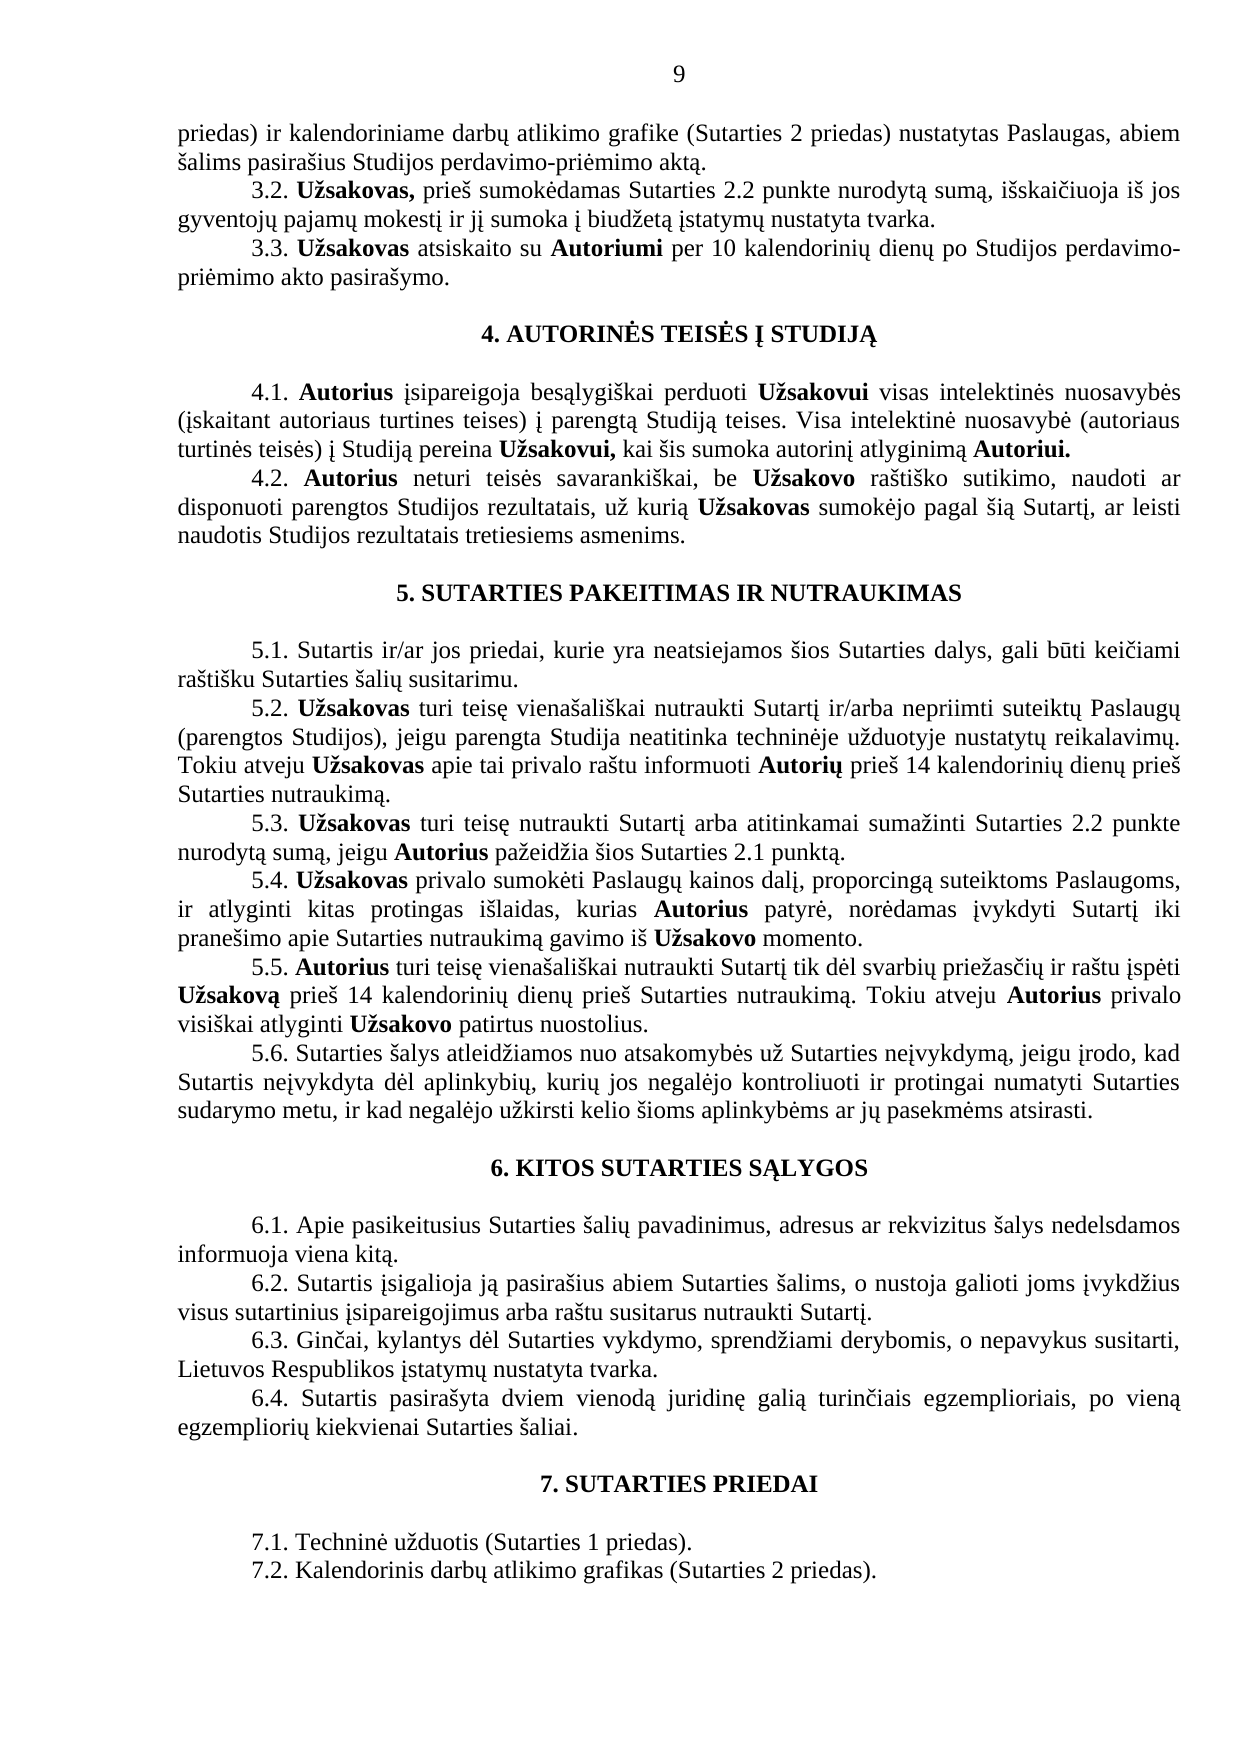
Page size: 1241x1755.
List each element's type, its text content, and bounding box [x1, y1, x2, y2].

text 5.2. Užsakovas turi teisę vienašališkai nutraukti Sutartį ir/arba nepriimti suteiktų Paslaugų (parengtos Studijos), jeigu parengta Studija neatitinka techninėje užduotyje nustatytų reikalavimų. Tokiu atveju Užsakovas apie tai privalo raštu informuoti Autorių prieš 14 kalendorinių dienų prieš Sutarties nutraukimą. [177, 693, 1181, 808]
text priedas) ir kalendoriniame darbų atlikimo grafike (Sutarties 2 priedas) nustatytas Paslaugas, abiem šalims pasirašius Studijos perdavimo-priėmimo aktą. [177, 118, 1181, 176]
text 4. AUTORINĖS TEISĖS Į STUDIJĄ [177, 319, 1181, 348]
text 5. SUTARTIES PAKEITIMAS IR NUTRAUKIMAS [177, 578, 1181, 607]
text 5.5. Autorius turi teisę vienašališkai nutraukti Sutartį tik dėl svarbių priežasčių ir raštu įspėti Užsakovą prieš 14 kalendorinių dienų prieš Sutarties nutraukimą. Tokiu atveju Autorius privalo visiškai atlyginti Užsakovo patirtus nuostolius. [177, 952, 1181, 1038]
text 3.3. Užsakovas atsiskaito su Autoriumi per 10 kalendorinių dienų po Studijos perdavimo-priėmimo akto pasirašymo. [177, 233, 1181, 291]
text 6.3. Ginčai, kylantys dėl Sutarties vykdymo, sprendžiami derybomis, o nepavykus susitarti, Lietuvos Respublikos įstatymų nustatyta tvarka. [177, 1326, 1181, 1383]
text 4.1. Autorius įsipareigoja besąlygiškai perduoti Užsakovui visas intelektinės nuosavybės (įskaitant autoriaus turtines teises) į parengtą Studiją teises. Visa intelektinė nuosavybė (autoriaus turtinės teisės) į Studiją pereina Užsakovui, kai šis sumoka autorinį atlyginimą Autoriui. [177, 377, 1181, 463]
text 5.1. Sutartis ir/ar jos priedai, kurie yra neatsiejamos šios Sutarties dalys, gali būti keičiami raštišku Sutarties šalių susitarimu. [177, 636, 1181, 693]
text 6.2. Sutartis įsigalioja ją pasirašius abiem Sutarties šalims, o nustoja galioti joms įvykdžius visus sutartinius įsipareigojimus arba raštu susitarus nutraukti Sutartį. [177, 1268, 1181, 1326]
text 7.2. Kalendorinis darbų atlikimo grafikas (Sutarties 2 priedas). [177, 1556, 1181, 1584]
text 7. SUTARTIES PRIEDAI [177, 1469, 1181, 1498]
text 6.1. Apie pasikeitusius Sutarties šalių pavadinimus, adresus ar rekvizitus šalys nedelsdamos informuoja viena kitą. [177, 1211, 1181, 1268]
text 5.3. Užsakovas turi teisę nutraukti Sutartį arba atitinkamai sumažinti Sutarties 2.2 punkte nurodytą sumą, jeigu Autorius pažeidžia šios Sutarties 2.1 punktą. [177, 808, 1181, 866]
text 5.4. Užsakovas privalo sumokėti Paslaugų kainos dalį, proporcingą suteiktoms Paslaugoms, ir atlyginti kitas protingas išlaidas, kurias Autorius patyrė, norėdamas įvykdyti Sutartį iki pranešimo apie Sutarties nutraukimą gavimo iš Užsakovo momento. [177, 866, 1181, 952]
text 6.4. Sutartis pasirašyta dviem vienodą juridinę galią turinčiais egzemplioriais, po vieną egzempliorių kiekvienai Sutarties šaliai. [177, 1383, 1181, 1441]
text 6. KITOS SUTARTIES SĄLYGOS [177, 1153, 1181, 1182]
text 5.6. Sutarties šalys atleidžiamos nuo atsakomybės už Sutarties neįvykdymą, jeigu įrodo, kad Sutartis neįvykdyta dėl aplinkybių, kurių jos negalėjo kontroliuoti ir protingai numatyti Sutarties sudarymo metu, ir kad negalėjo užkirsti kelio šioms aplinkybėms ar jų pasekmėms atsirasti. [177, 1038, 1181, 1124]
text 3.2. Užsakovas, prieš sumokėdamas Sutarties 2.2 punkte nurodytą sumą, išskaičiuoja iš jos gyventojų pajamų mokestį ir jį sumoka į biudžetą įstatymų nustatyta tvarka. [177, 176, 1181, 233]
text 4.2. Autorius neturi teisės savarankiškai, be Užsakovo raštiško sutikimo, naudoti ar disponuoti parengtos Studijos rezultatais, už kurią Užsakovas sumokėjo pagal šią Sutartį, ar leisti naudotis Studijos rezultatais tretiesiems asmenims. [177, 463, 1181, 549]
text 7.1. Techninė užduotis (Sutarties 1 priedas). [177, 1527, 1181, 1556]
